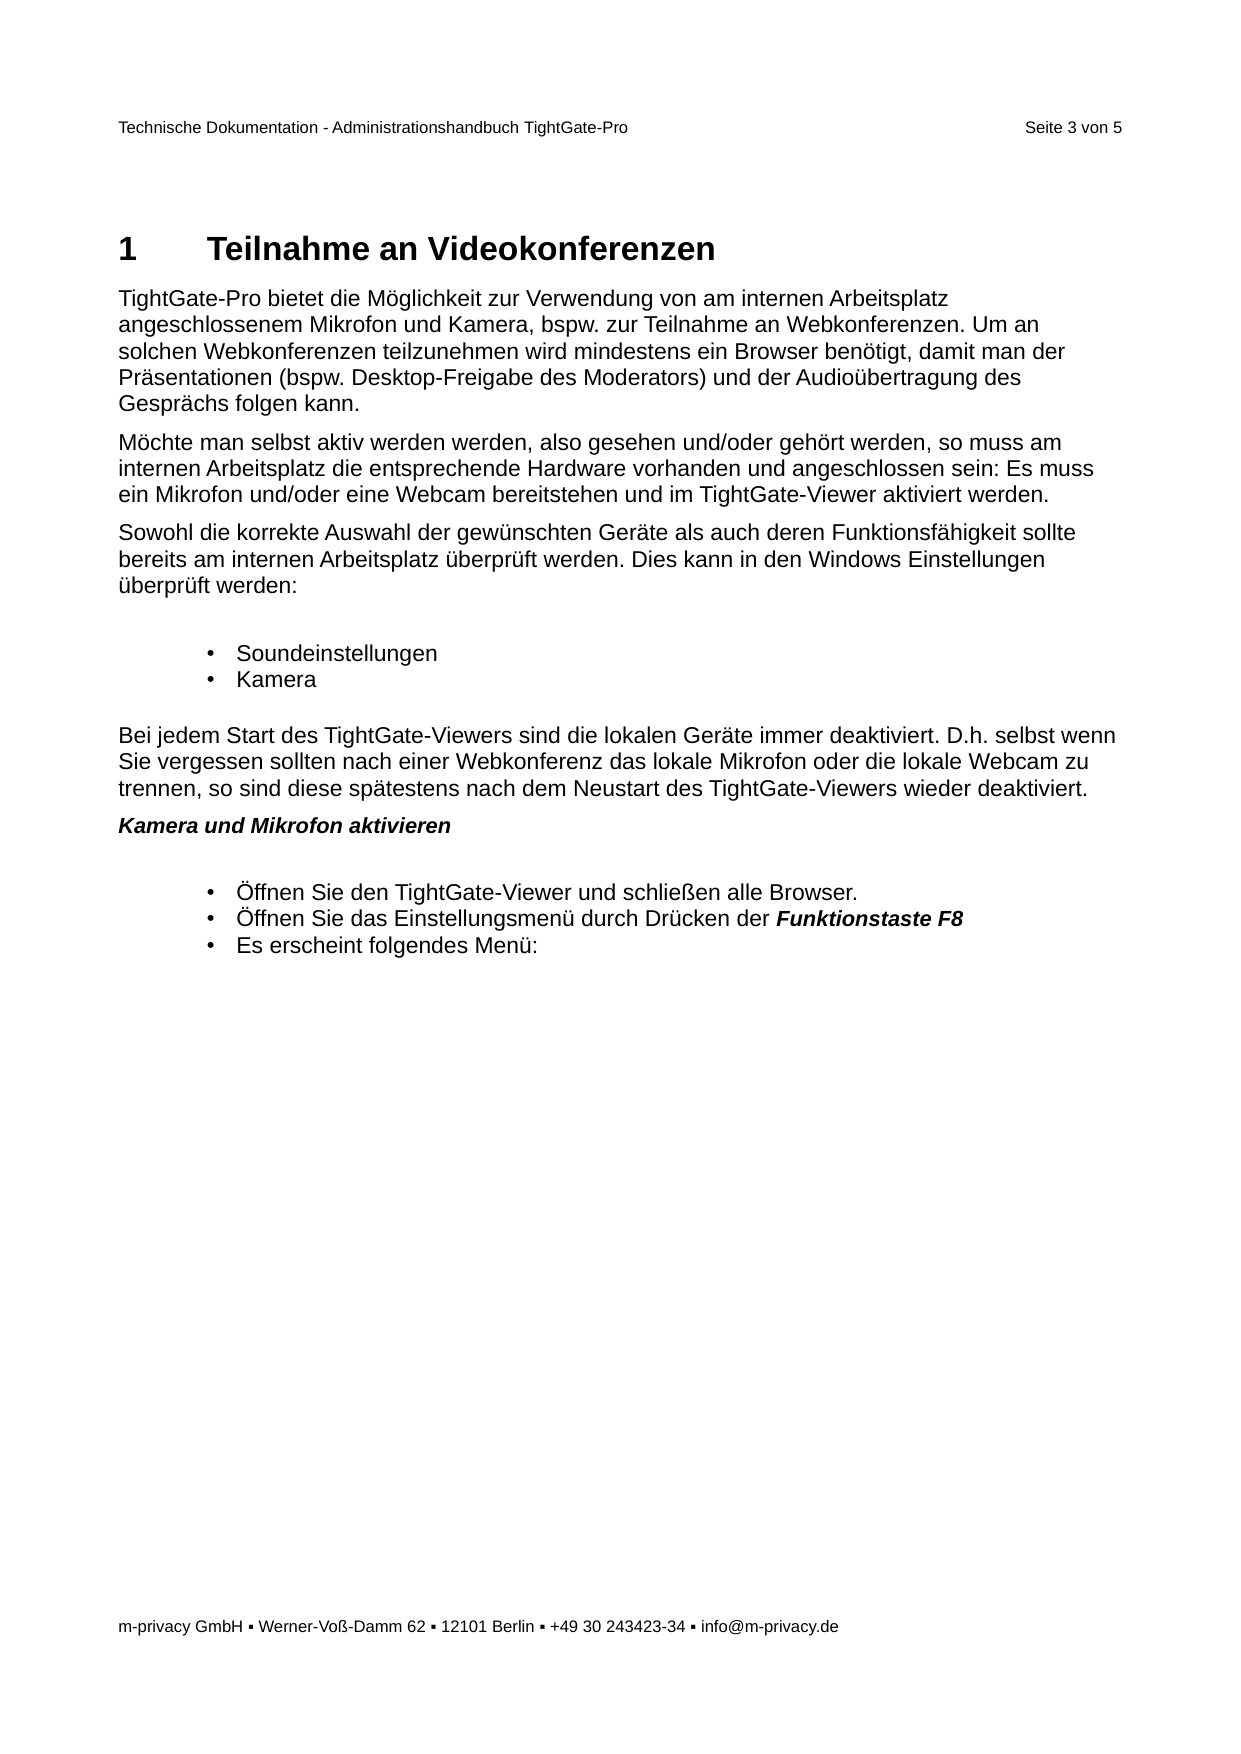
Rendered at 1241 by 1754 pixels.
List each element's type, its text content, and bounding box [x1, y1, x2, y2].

list Soundeinstellungen [207, 639, 1122, 666]
subtitle Teilnahme an Videokonferenzen [118, 228, 1122, 267]
list Es erscheint folgendes Menü: [207, 932, 1122, 958]
list Öffnen Sie das Einstellungsmenü durch Drücken der Funktionstaste F8 [207, 905, 1122, 932]
list Öffnen Sie den TightGate-Viewer und schließen alle Browser. [207, 879, 1122, 905]
text Bei jedem Start des TightGate-Viewers sind die lokalen Geräte immer deaktiviert. D.h. selbst wenn Sie vergessen sollten nach einer Webkonferenz das lokale Mikrofon oder die lokale Webcam zu trennen, so sind diese spätestens nach dem Neustart des TightGate-Viewers wieder deaktiviert. [118, 722, 1122, 801]
list Kamera [207, 666, 1122, 692]
text Möchte man selbst aktiv werden werden, also gesehen und/oder gehört werden, so muss am internen Arbeitsplatz die entsprechende Hardware vorhanden und angeschlossen sein: Es muss ein Mikrofon und/oder eine Webcam bereitstehen und im TightGate-Viewer aktiviert werden. [118, 428, 1122, 507]
text Sowohl die korrekte Auswahl der gewünschten Geräte als auch deren Funktionsfähigkeit sollte bereits am internen Arbeitsplatz überprüft werden. Dies kann in den Windows Einstellungen überprüft werden: [118, 519, 1122, 598]
text Kamera und Mikrofon aktivieren [118, 813, 1122, 838]
text TightGate-Pro bietet die Möglichkeit zur Verwendung von am internen Arbeitsplatz angeschlossenem Mikrofon und Kamera, bspw. zur Teilnahme an Webkonferenzen. Um an solchen Webkonferenzen teilzunehmen wird mindestens ein Browser benötigt, damit man der Präsentationen (bspw. Desktop-Freigabe des Moderators) und der Audioübertragung des Gesprächs folgen kann. [118, 285, 1122, 417]
